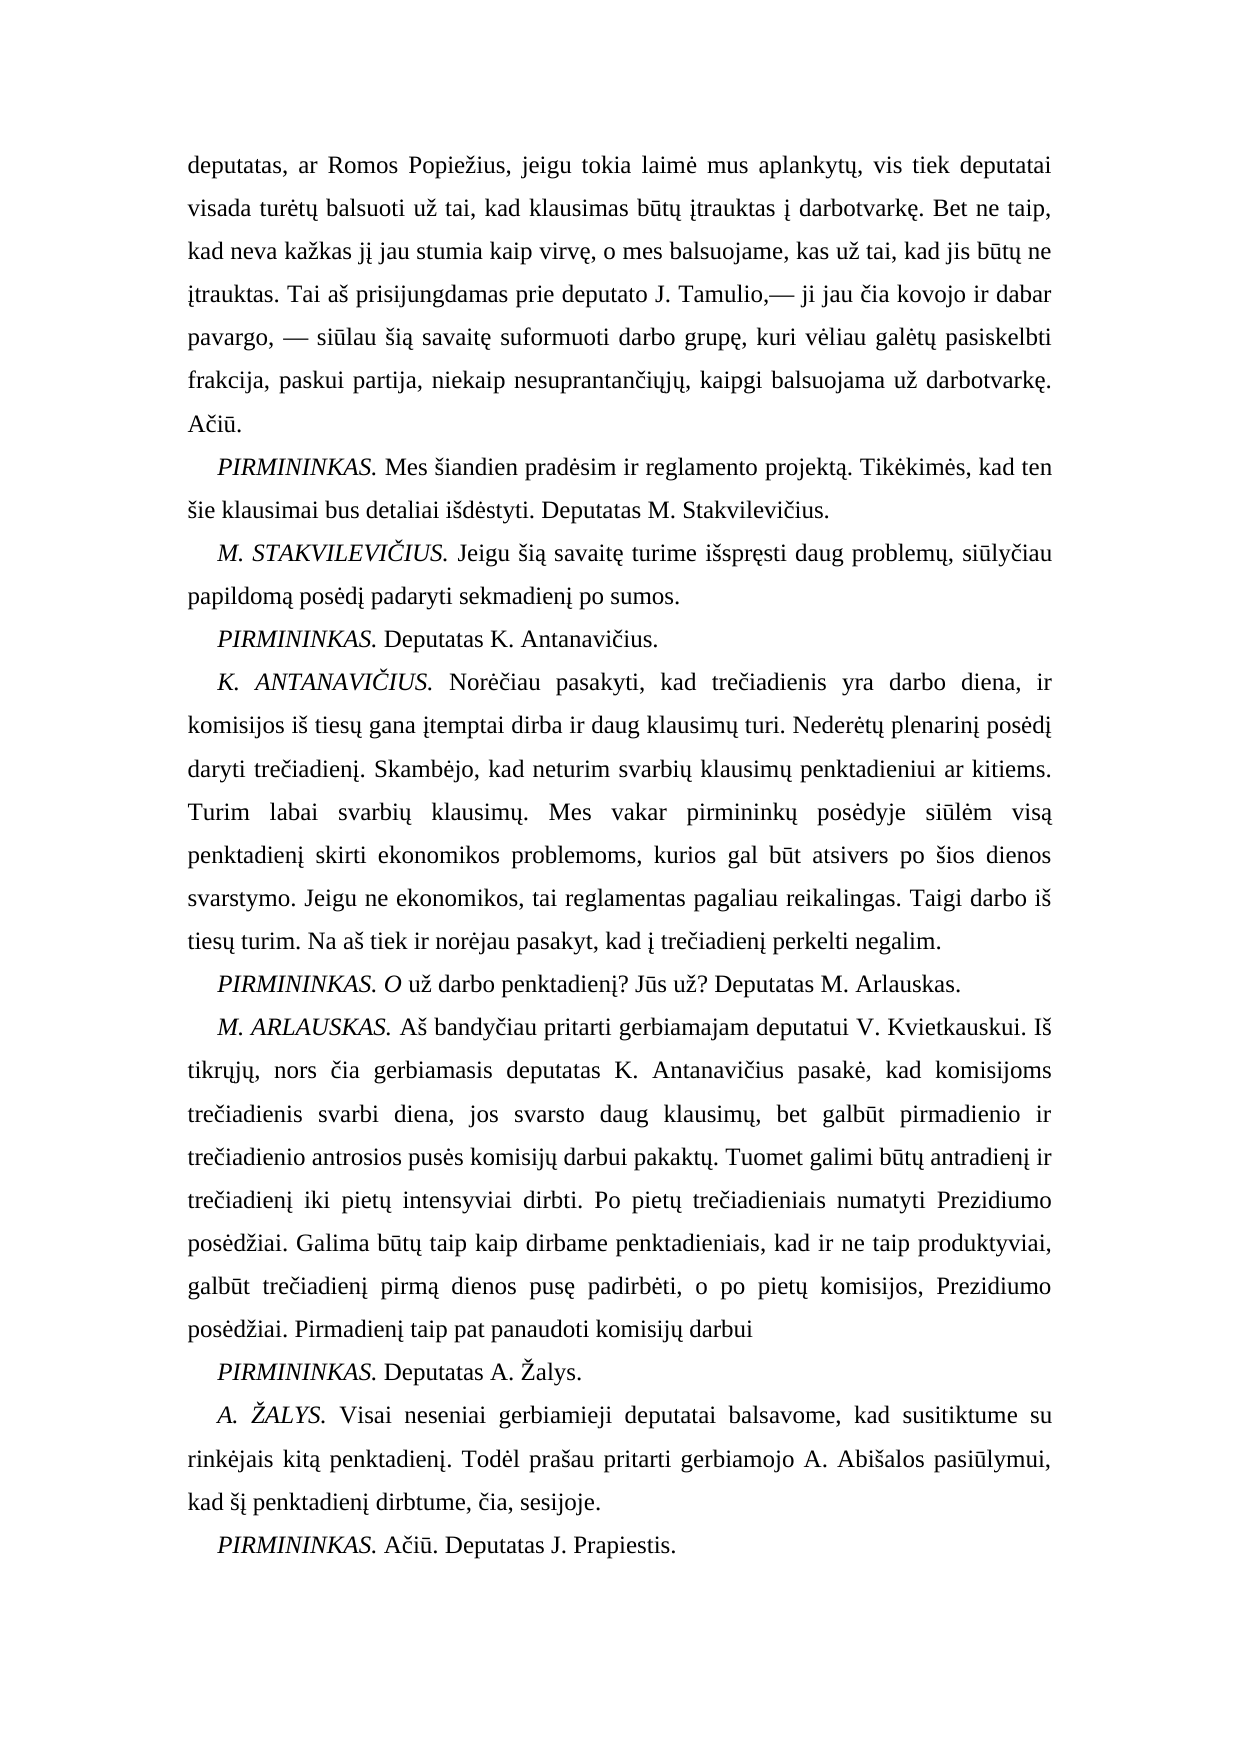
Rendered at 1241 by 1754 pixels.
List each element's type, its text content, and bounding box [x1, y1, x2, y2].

text M. ARLAUSKAS. Aš bandyčiau pritarti gerbiamajam deputatui V. Kvietkauskui. Iš tikrųjų, nors čia gerbiamasis deputatas K. Antanavičius pasakė, kad komisijoms trečiadienis svarbi diena, jos svarsto daug klausimų, bet galbūt pirmadienio ir trečiadienio antrosios pusės komisijų darbui pakaktų. Tuomet galimi būtų antradienį ir trečiadienį iki pietų intensyviai dirbti. Po pietų trečiadieniais numatyti Prezidiumo posėdžiai. Galima būtų taip kaip dirbame penktadieniais, kad ir ne taip produktyviai, galbūt trečiadienį pirmą dienos pusę padirbėti, o po pietų komisijos, Prezidiumo posėdžiai. Pirmadienį taip pat panaudoti komisijų darbui [187, 1012, 1053, 1343]
text PIRMININKAS. Mes šiandien pradėsim ir reglamento projektą. Tikėkimės, kad ten šie klausimai bus detaliai išdėstyti. Deputatas M. Stakvilevičius. [187, 452, 1053, 524]
text deputatas, ar Romos Popiežius, jeigu tokia laimė mus aplankytų, vis tiek deputatai visada turėtų balsuoti už tai, kad klausimas būtų įtrauktas į darbotvarkę. Bet ne taip, kad neva kažkas jį jau stumia kaip virvę, o mes balsuojame, kas už tai, kad jis būtų ne įtrauktas. Tai aš prisijungdamas prie deputato J. Tamulio,— ji jau čia kovojo ir dabar pavargo, — siūlau šią savaitę suformuoti darbo grupę, kuri vėliau galėtų pasiskelbti frakcija, paskui partija, niekaip nesuprantančiųjų, kaipgi balsuojama už darbotvarkę. Ačiū. [187, 150, 1053, 437]
text PIRMININKAS. O už darbo penktadienį? Jūs už? Deputatas M. Arlauskas. [187, 969, 1053, 998]
text PIRMININKAS. Ačiū. Deputatas J. Prapiestis. [187, 1530, 1053, 1559]
text PIRMININKAS. Deputatas A. Žalys. [187, 1357, 1053, 1386]
text K. ANTANAVIČIUS. Norėčiau pasakyti, kad trečiadienis yra darbo diena, ir komisijos iš tiesų gana įtemptai dirba ir daug klausimų turi. Nederėtų plenarinį posėdį daryti trečiadienį. Skambėjo, kad neturim svarbių klausimų penktadieniui ar kitiems. Turim labai svarbių klausimų. Mes vakar pirmininkų posėdyje siūlėm visą penktadienį skirti ekonomikos problemoms, kurios gal būt atsivers po šios dienos svarstymo. Jeigu ne ekonomikos, tai reglamentas pagaliau reikalingas. Taigi darbo iš tiesų turim. Na aš tiek ir norėjau pasakyt, kad į trečiadienį perkelti negalim. [187, 667, 1053, 955]
text A. ŽALYS. Visai neseniai gerbiamieji deputatai balsavome, kad susitiktume su rinkėjais kitą penktadienį. Todėl prašau pritarti gerbiamojo A. Abišalos pasiūlymui, kad šį penktadienį dirbtume, čia, sesijoje. [187, 1401, 1053, 1516]
text PIRMININKAS. Deputatas K. Antanavičius. [187, 624, 1053, 653]
text M. STAKVILEVIČIUS. Jeigu šią savaitę turime išspręsti daug problemų, siūlyčiau papildomą posėdį padaryti sekmadienį po sumos. [187, 538, 1053, 610]
